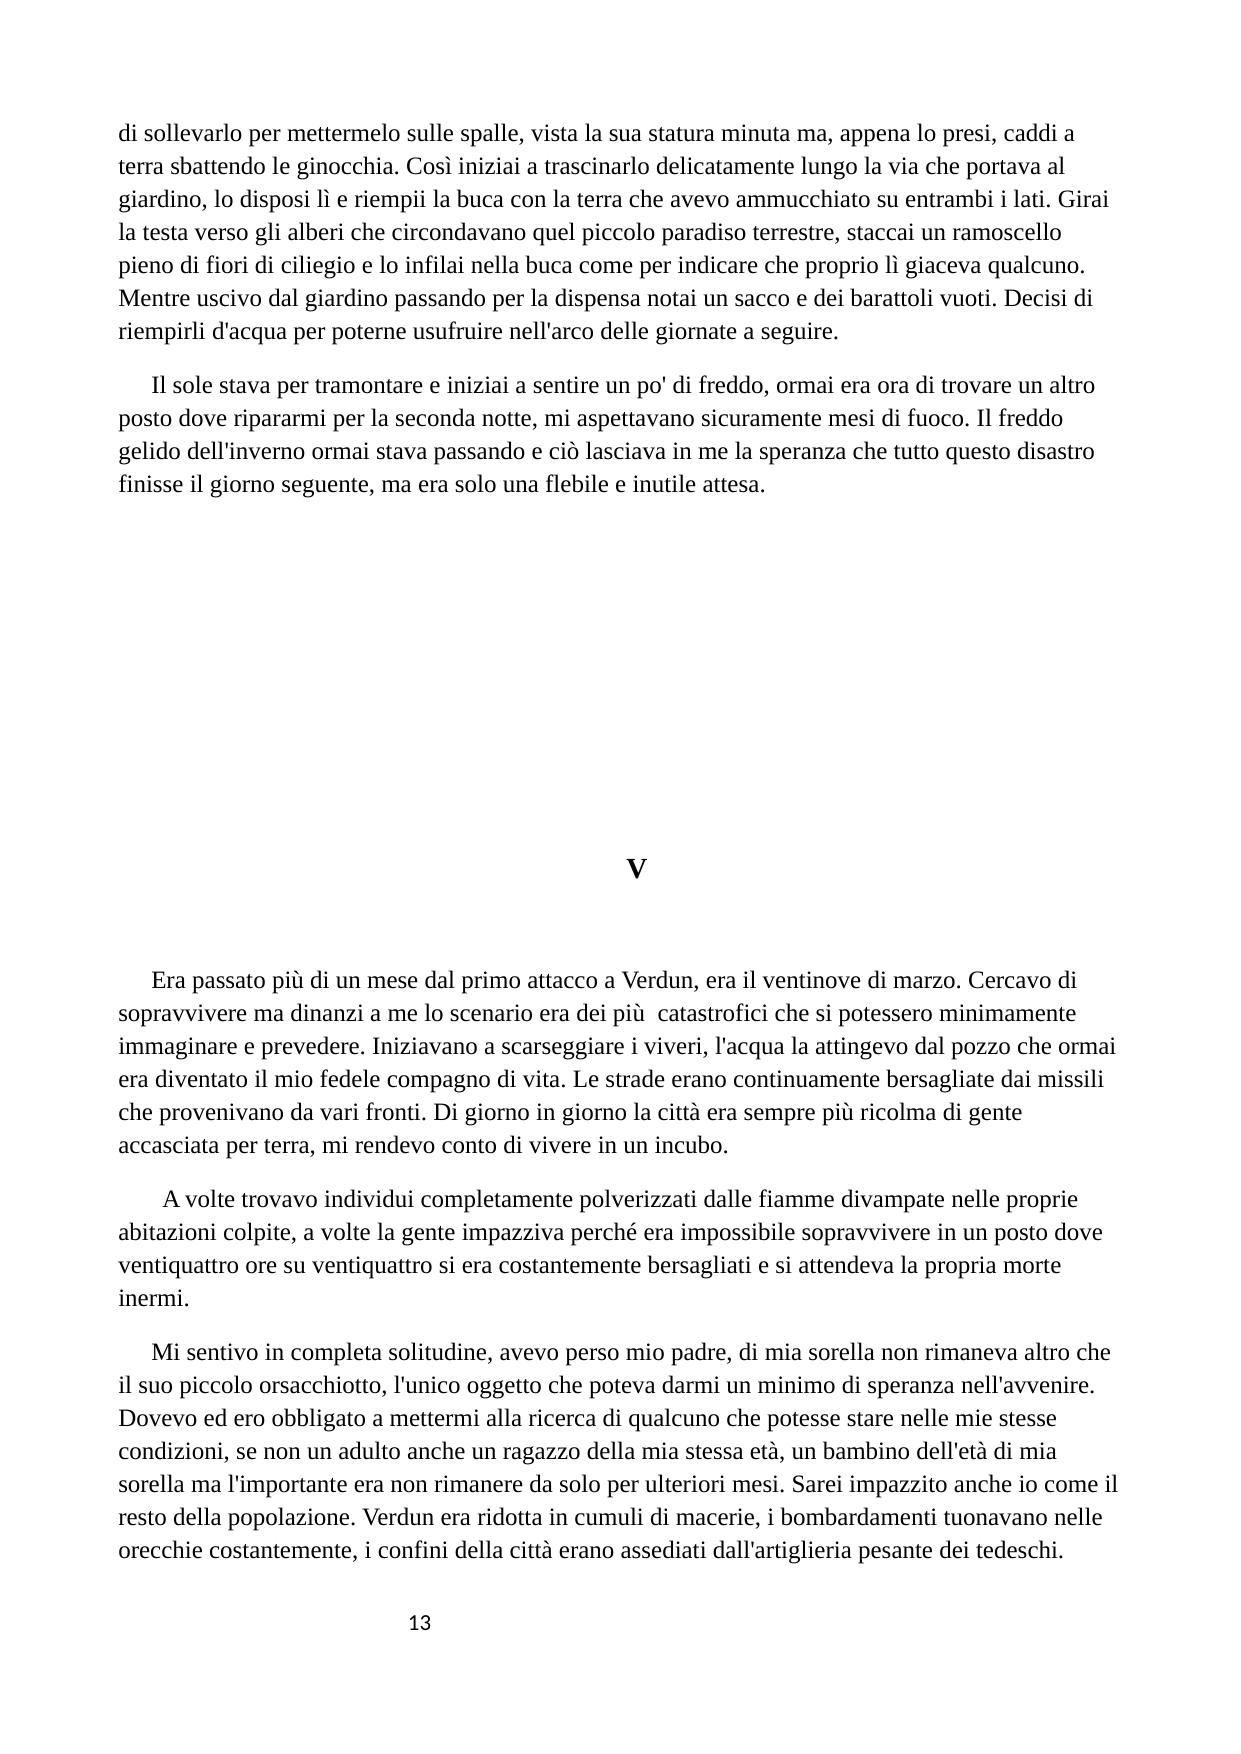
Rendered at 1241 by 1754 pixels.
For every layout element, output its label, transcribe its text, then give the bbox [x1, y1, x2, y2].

text Il sole stava per tramontare e iniziai a sentire un po' di freddo, ormai era ora di trovare un altro posto dove ripararmi per la seconda notte, mi aspettavano sicuramente mesi di fuoco. Il freddo gelido dell'inverno ormai stava passando e ciò lasciava in me la speranza che tutto questo disastro finisse il giorno seguente, ma era solo una flebile e inutile attesa. [118, 370, 1122, 498]
text Mi sentivo in completa solitudine, avevo perso mio padre, di mia sorella non rimaneva altro che il suo piccolo orsacchiotto, l'unico oggetto che poteva darmi un minimo di speranza nell'avvenire. Dovevo ed ero obbligato a mettermi alla ricerca di qualcuno che potesse stare nelle mie stesse condizioni, se non un adulto anche un ragazzo della mia stessa età, un bambino dell'età di mia sorella ma l'importante era non rimanere da solo per ulteriori mesi. Sarei impazzito anche io come il resto della popolazione. Verdun era ridotta in cumuli di macerie, i bombardamenti tuonavano nelle orecchie costantemente, i confini della città erano assediati dall'artiglieria pesante dei tedeschi. [118, 1337, 1122, 1564]
text Era passato più di un mese dal primo attacco a Verdun, era il ventinove di marzo. Cercavo di sopravvivere ma dinanzi a me lo scenario era dei più catastrofici che si potessero minimamente immaginare e prevedere. Iniziavano a scarseggiare i viveri, l'acqua la attingevo dal pozzo che ormai era diventato il mio fedele compagno di vita. Le strade erano continuamente bersagliate dai missili che provenivano da vari fronti. Di giorno in giorno la città era sempre più ricolma di gente accasciata per terra, mi rendevo conto di vivere in un incubo. [118, 965, 1122, 1159]
text V [118, 852, 1122, 885]
text di sollevarlo per mettermelo sulle spalle, vista la sua statura minuta ma, appena lo presi, caddi a terra sbattendo le ginocchia. Così iniziai a trascinarlo delicatamente lungo la via che portava al giardino, lo disposi lì e riempii la buca con la terra che avevo ammucchiato su entrambi i lati. Girai la testa verso gli alberi che circondavano quel piccolo paradiso terrestre, staccai un ramoscello pieno di fiori di ciliegio e lo infilai nella buca come per indicare che proprio lì giaceva qualcuno. Mentre uscivo dal giardino passando per la dispensa notai un sacco e dei barattoli vuoti. Decisi di riempirli d'acqua per poterne usufruire nell'arco delle giornate a seguire. [118, 118, 1122, 345]
text A volte trovavo individui completamente polverizzati dalle fiamme divampate nelle proprie abitazioni colpite, a volte la gente impazziva perché era impossibile sopravvivere in un posto dove ventiquattro ore su ventiquattro si era costantemente bersagliati e si attendeva la propria morte inermi. [118, 1184, 1122, 1312]
